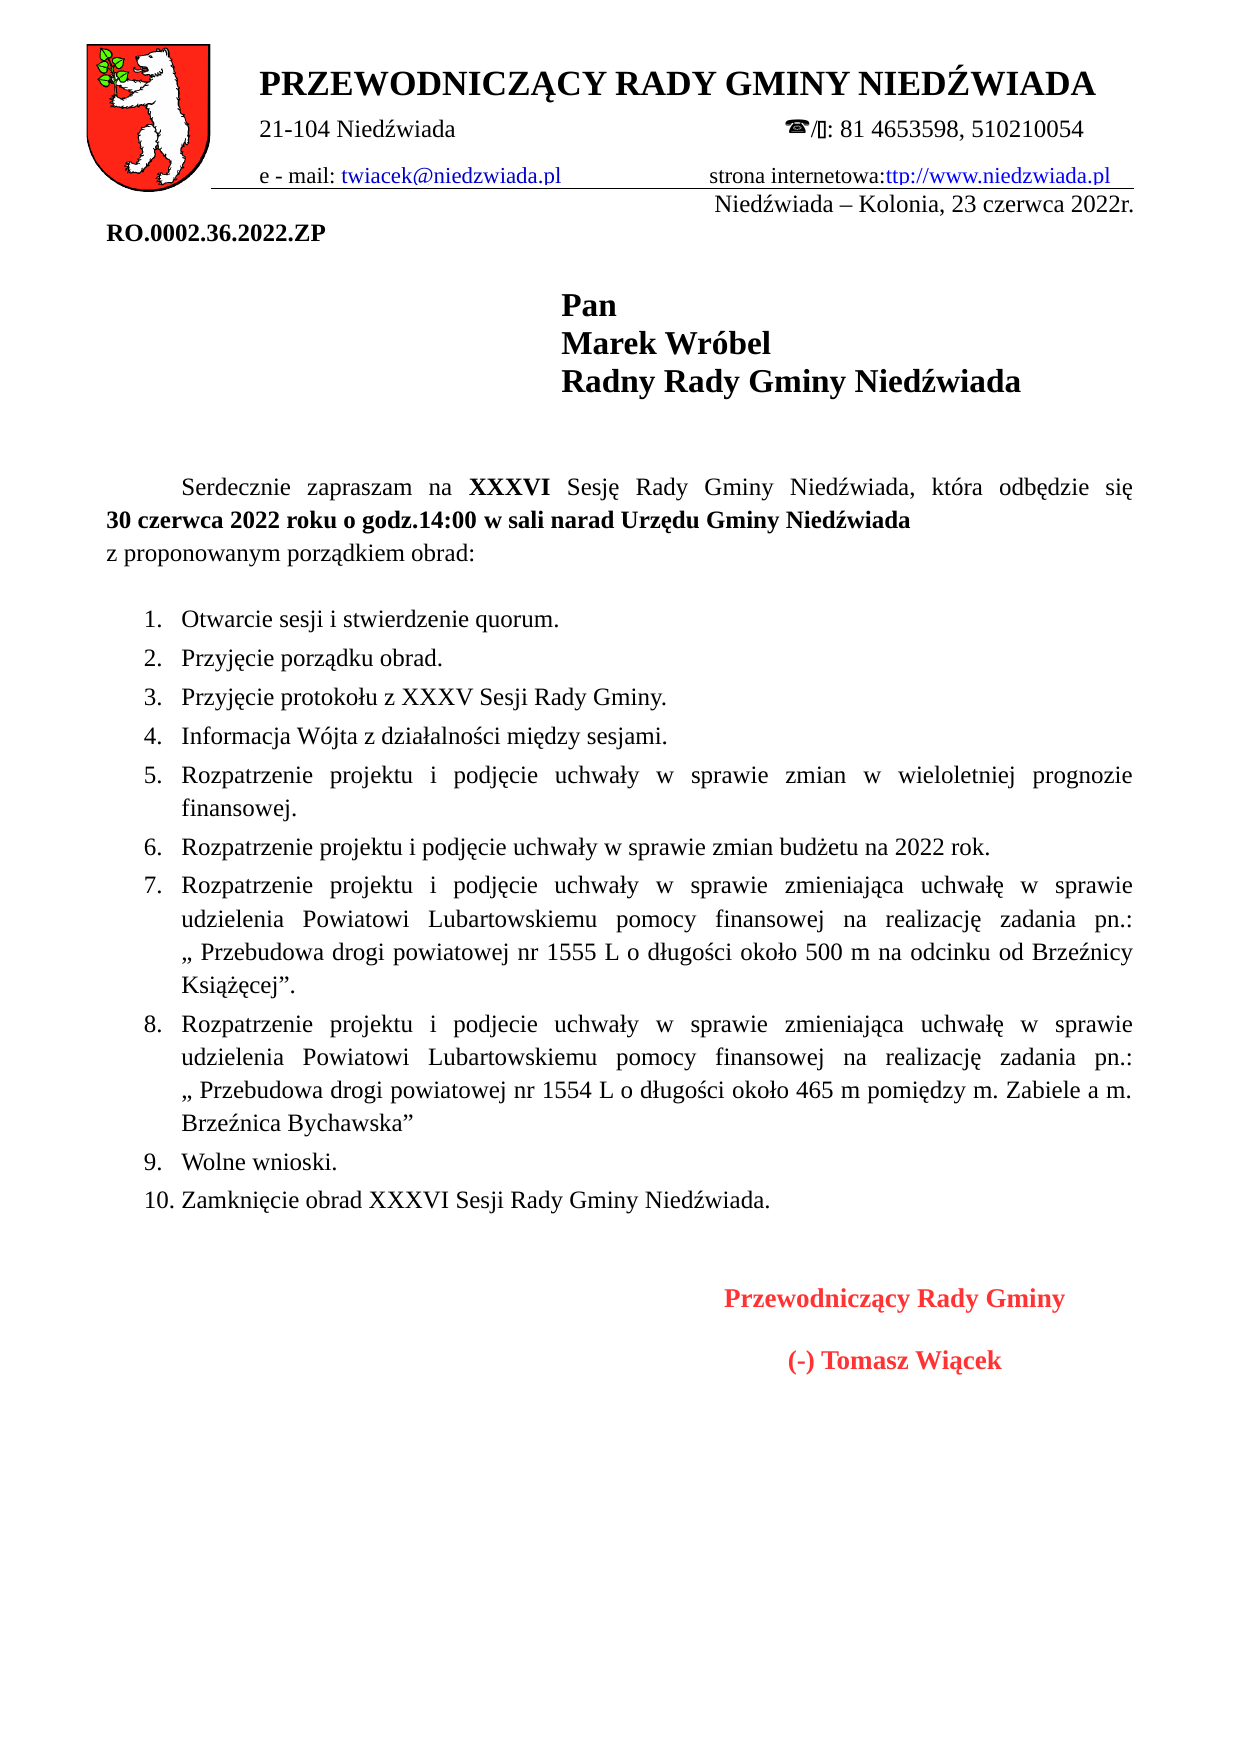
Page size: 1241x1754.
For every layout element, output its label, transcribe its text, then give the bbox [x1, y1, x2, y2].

list Rozpatrzenie projektu i podjęcie uchwały w sprawie zmian budżetu na 2022 rok. [144, 832, 1134, 860]
list Rozpatrzenie projektu i podjecie uchwały w sprawie zmieniająca uchwałę w sprawie udzielenia Powiatowi Lubartowskiemu pomocy finansowej na realizację zadania pn.: „ Przebudowa drogi powiatowej nr 1554 L o długości około 465 m pomiędzy m. Zabiele a m. Brzeźnica Bychawska” [144, 1009, 1134, 1136]
text RO.0002.36.2022.ZP [106, 218, 1134, 247]
list Przewodniczący Rady Gminy [655, 1282, 1134, 1313]
list Zamknięcie obrad XXXVI Sesji Rady Gminy Niedźwiada. [144, 1186, 1134, 1214]
text Serdecznie zapraszam na XXXVI Sesję Rady Gminy Niedźwiada, która odbędzie się 30 czerwca 2022 roku o godz.14:00 w sali narad Urzędu Gminy Niedźwiada [106, 472, 1134, 533]
text Niedźwiada – Kolonia, 23 czerwca 2022r. [106, 189, 1134, 218]
text z proponowanym porządkiem obrad: [106, 538, 1134, 567]
text Pan [561, 285, 1134, 323]
text Marek Wróbel [561, 323, 1134, 362]
list Przyjęcie protokołu z XXXV Sesji Rady Gminy. [144, 682, 1134, 711]
list Przyjęcie porządku obrad. [144, 643, 1134, 672]
list Rozpatrzenie projektu i podjęcie uchwały w sprawie zmian w wieloletniej prognozie finansowej. [144, 760, 1134, 821]
text Radny Rady Gminy Niedźwiada [561, 362, 1134, 400]
text (-) Tomasz Wiącek [655, 1344, 1134, 1376]
list Wolne wnioski. [144, 1147, 1134, 1175]
list Rozpatrzenie projektu i podjęcie uchwały w sprawie zmieniająca uchwałę w sprawie udzielenia Powiatowi Lubartowskiemu pomocy finansowej na realizację zadania pn.: „ Przebudowa drogi powiatowej nr 1555 L o długości około 500 m na odcinku od Brzeźnicy Książęcej”. [144, 871, 1134, 998]
list Informacja Wójta z działalności między sesjami. [144, 721, 1134, 749]
list Otwarcie sesji i stwierdzenie quorum. [144, 604, 1134, 633]
